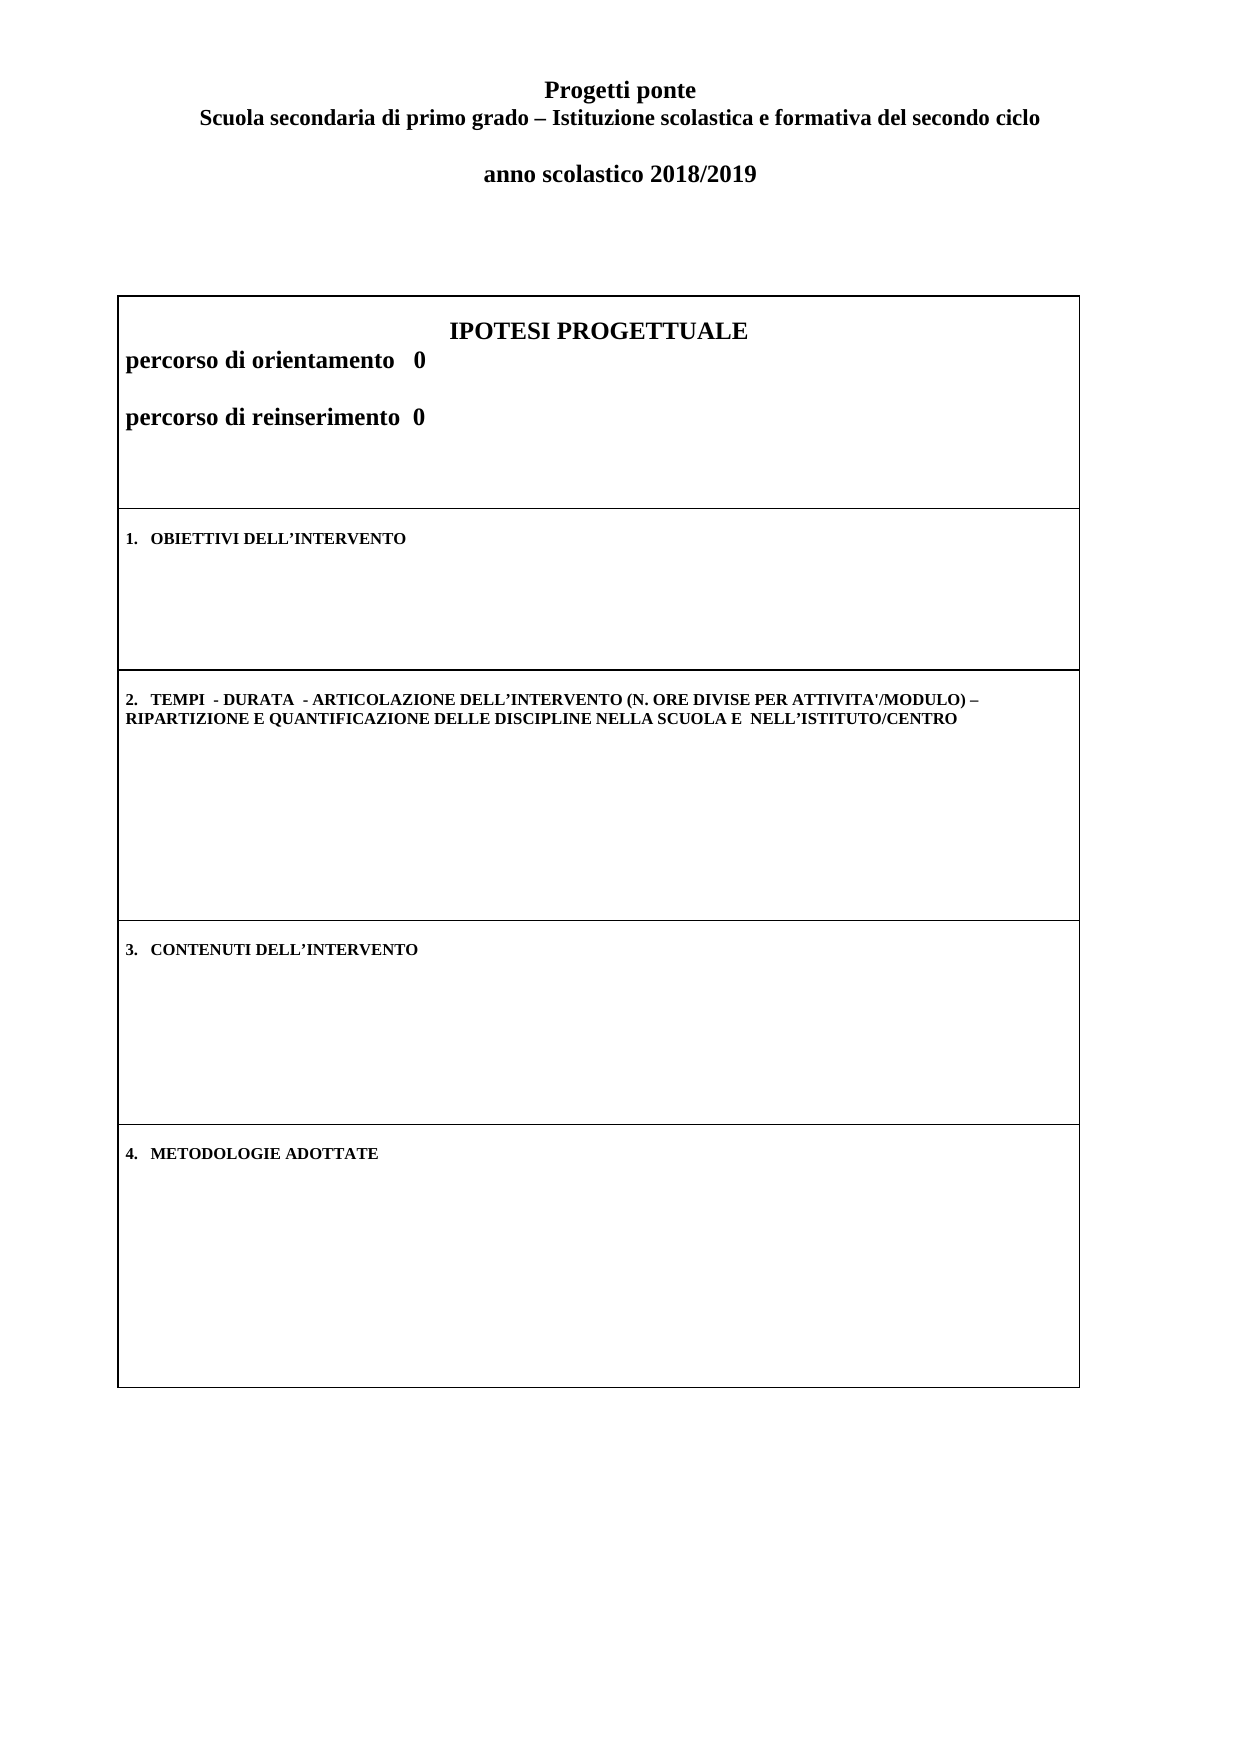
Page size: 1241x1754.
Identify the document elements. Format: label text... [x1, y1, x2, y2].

table_cell 3. CONTENUTI DELL’INTERVENTO [119, 921, 1079, 1123]
table_cell 4. METODOLOGIE ADOTTATE [119, 1125, 1079, 1386]
table_cell 2. TEMPI - DURATA - ARTICOLAZIONE DELL’INTERVENTO (N. ORE DIVISE PER ATTIVITA'/MODULO) – RIPARTIZIONE E QUANTIFICAZIONE DELLE DISCIPLINE NELLA SCUOLA E NELL’ISTITUTO/CENTRO [119, 671, 1079, 919]
table_cell 1. OBIETTIVI DELL’INTERVENTO [119, 509, 1079, 669]
table_cell IPOTESI PROGETTUALE percorso di orientamento 0 percorso di reinserimento 0 [119, 297, 1079, 508]
